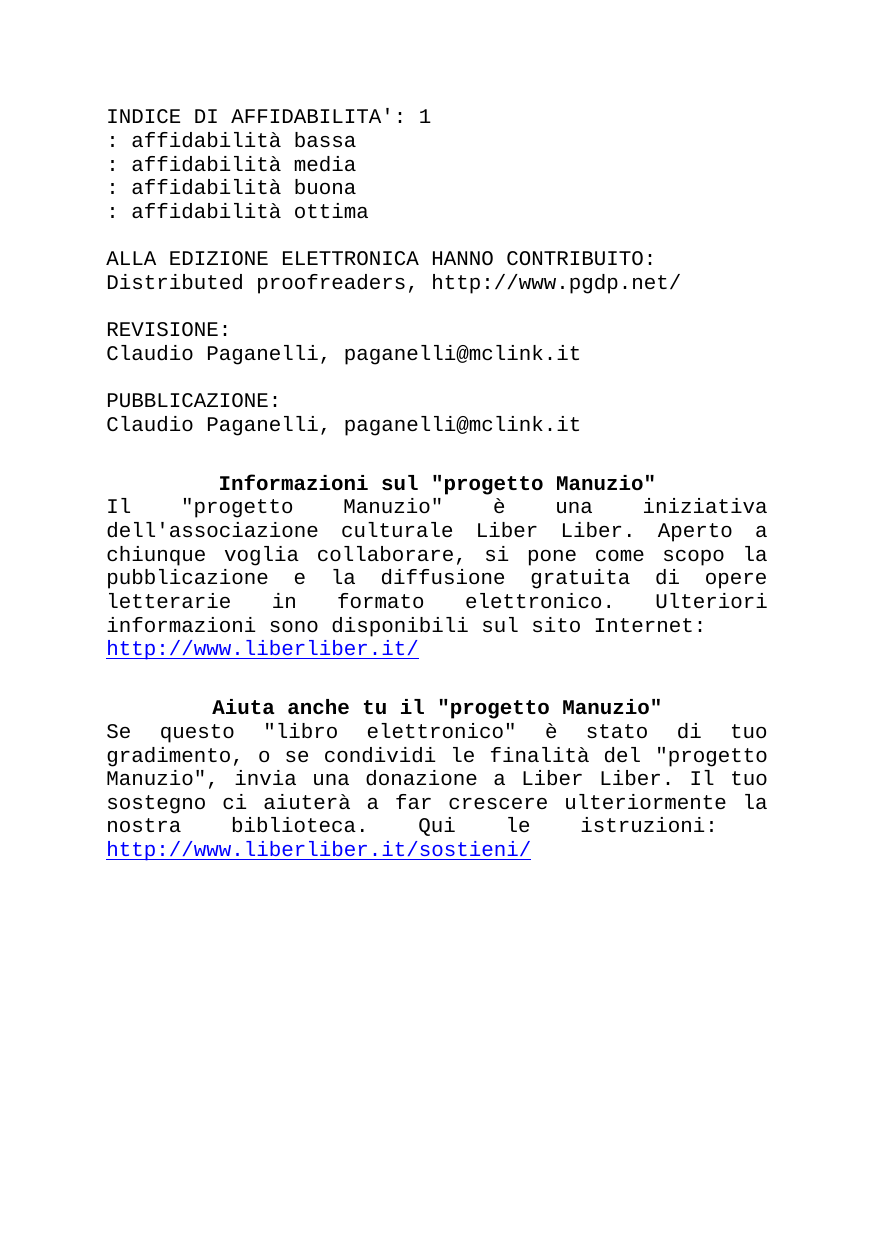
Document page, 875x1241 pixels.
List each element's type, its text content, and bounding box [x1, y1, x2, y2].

text Informazioni sul "progetto Manuzio" [106, 473, 768, 496]
text : affidabilità bassa [106, 130, 768, 153]
text : affidabilità buona [106, 177, 768, 201]
text http://www.liberliber.it/ [106, 638, 768, 662]
text ALLA EDIZIONE ELETTRONICA HANNO CONTRIBUITO: [106, 248, 768, 272]
text Claudio Paganelli, paganelli@mclink.it [106, 414, 768, 437]
text Claudio Paganelli, paganelli@mclink.it [106, 343, 768, 366]
text PUBBLICAZIONE: [106, 390, 768, 414]
text Aiuta anche tu il "progetto Manuzio" [106, 697, 768, 721]
text Se questo "libro elettronico" è stato di tuo gradimento, o se condividi le finalità del "progetto Manuzio", invia una donazione a Liber Liber. Il tuo sostegno ci aiuterà a far crescere ulteriormente la nostra biblioteca. Qui le istruzioni: http://www.liberliber.it/sostieni/ [106, 721, 768, 863]
text : affidabilità media [106, 153, 768, 177]
text REVISIONE: [106, 319, 768, 343]
text Distributed proofreaders, http://www.pgdp.net/ [106, 272, 768, 295]
text INDICE DI AFFIDABILITA': 1 [106, 106, 768, 130]
text : affidabilità ottima [106, 201, 768, 224]
text Il "progetto Manuzio" è una iniziativa dell'associazione culturale Liber Liber. Aperto a chiunque voglia collaborare, si pone come scopo la pubblicazione e la diffusione gratuita di opere letterarie in formato elettronico. Ulteriori informazioni sono disponibili sul sito Internet: [106, 496, 768, 638]
